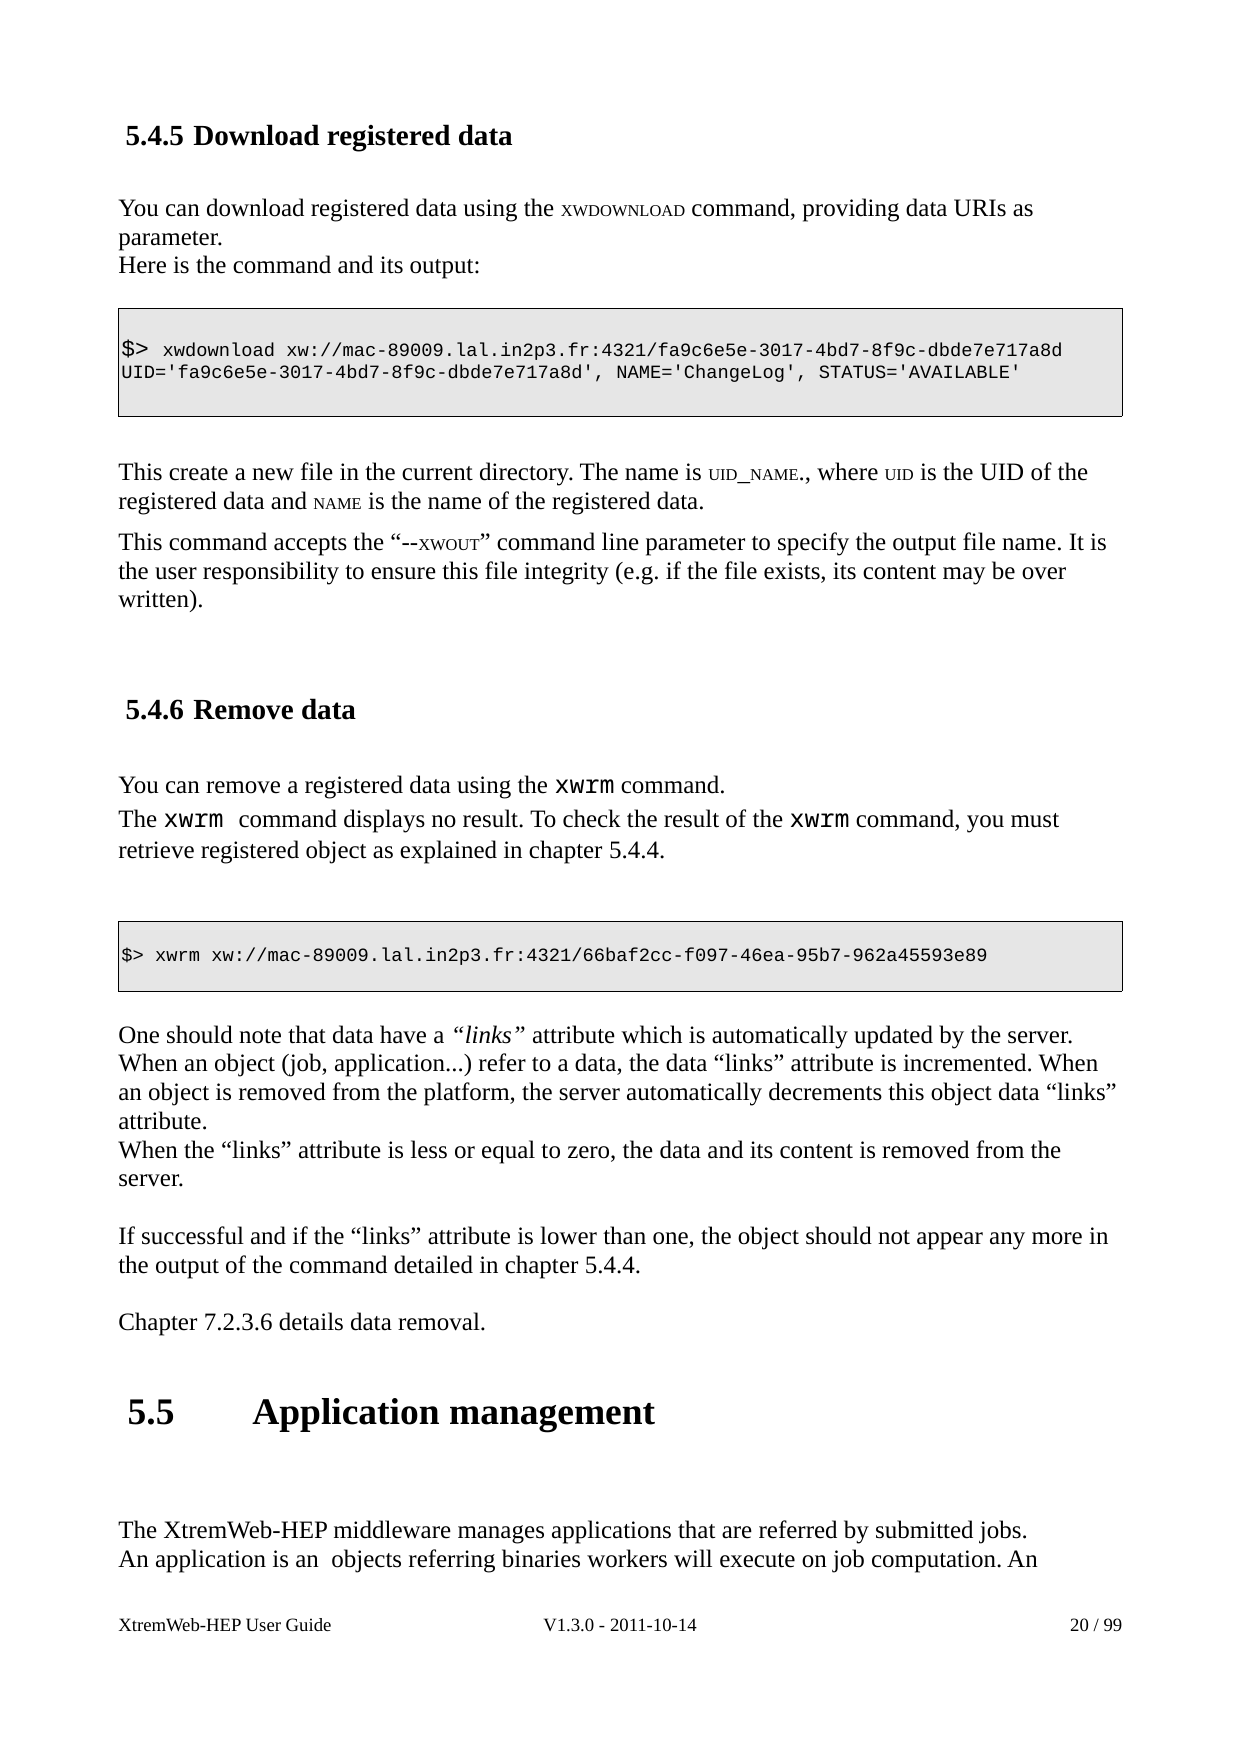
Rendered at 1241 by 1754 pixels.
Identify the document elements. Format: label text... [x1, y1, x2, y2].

text The xwrm command displays no result. To check the result of the xwrm command, you must retrieve registered object as explained in chapter 5.4.4. [118, 801, 1122, 864]
text UID='fa9c6e5e-3017-4bd7-8f9c-dbde7e717a8d', NAME='ChangeLog', STATUS='AVAILABLE' [119, 360, 1122, 381]
subtitle Application management [118, 1390, 1122, 1433]
text When the “links” attribute is less or equal to zero, the data and its content is removed from the server. [118, 1135, 1122, 1192]
text An application is an objects referring binaries workers will execute on job computation. An [118, 1544, 1122, 1573]
subtitle Download registered data [118, 118, 1122, 152]
text Here is the command and its output: [118, 250, 1122, 279]
text This command accepts the “--xwout” command line parameter to specify the output file name. It is the user responsibility to ensure this file integrity (e.g. if the file exists, its content may be over written). [118, 527, 1122, 613]
text If successful and if the “links” attribute is lower than one, the object should not appear any more in the output of the command detailed in chapter 5.4.4. [118, 1221, 1122, 1278]
text This create a new file in the current directory. The name is uid_name., where uid is the UID of the registered data and name is the name of the registered data. [118, 457, 1122, 514]
subtitle Remove data [118, 692, 1122, 726]
text One should note that data have a “links” attribute which is automatically updated by the server. When an object (job, application...) refer to a data, the data “links” attribute is incremented. When an object is removed from the platform, the server automatically decrements this object data “links” attribute. [118, 1020, 1122, 1135]
text $> xwrm xw://mac-89009.lal.in2p3.fr:4321/66baf2cc-f097-46ea-95b7-962a45593e89 [119, 942, 1122, 964]
text You can remove a registered data using the xwrm command. [118, 767, 1122, 801]
text $> xwdownload xw://mac-89009.lal.in2p3.fr:4321/fa9c6e5e-3017-4bd7-8f9c-dbde7e717a8d [119, 334, 1122, 360]
text Chapter 7.2.3.6 details data removal. [118, 1307, 1122, 1336]
text You can download registered data using the xwdownload command, providing data URIs as parameter. [118, 193, 1122, 250]
text The XtremWeb-HEP middleware manages applications that are referred by submitted jobs. [118, 1515, 1122, 1544]
